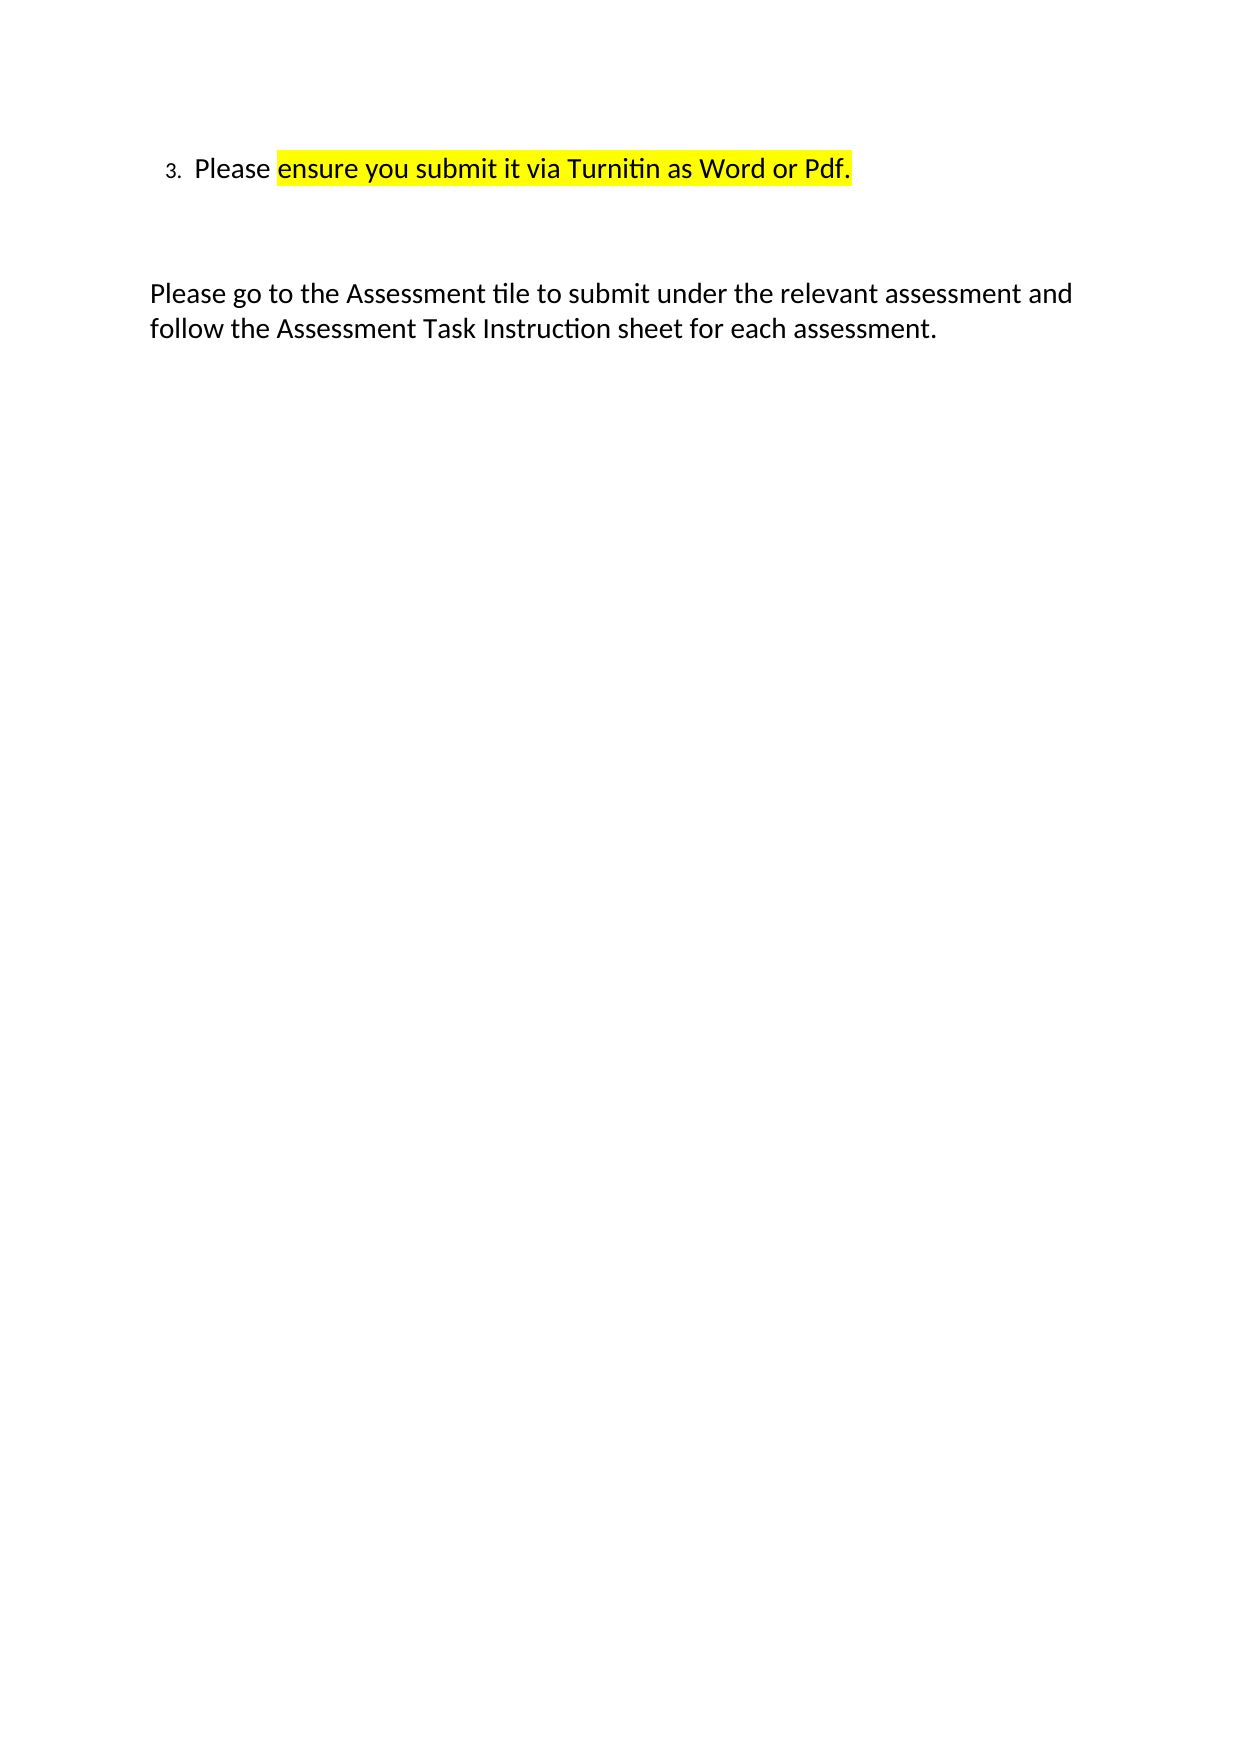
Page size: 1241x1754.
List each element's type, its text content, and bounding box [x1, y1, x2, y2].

list Please ensure you submit it via Turnitin as Word or Pdf. [165, 150, 1062, 186]
text Please go to the Assessment tile to submit under the relevant assessment and follow the Assessment Task Instruction sheet for each assessment. [150, 275, 1090, 346]
